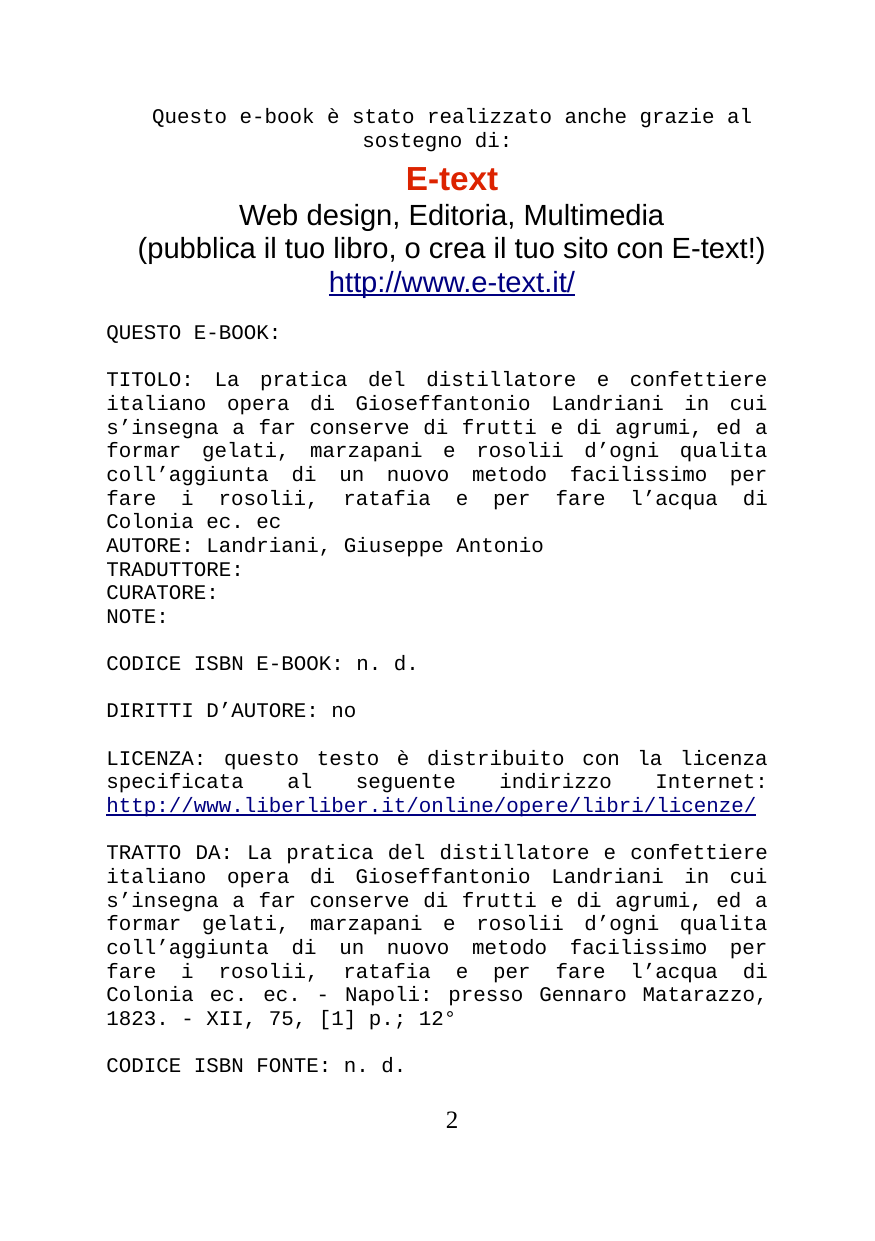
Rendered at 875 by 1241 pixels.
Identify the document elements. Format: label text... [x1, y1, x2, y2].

text Questo e-book è stato realizzato anche grazie al sostegno di: [106, 106, 768, 153]
text (pubblica il tuo libro, o crea il tuo sito con E-text!) [106, 231, 768, 265]
text CODICE ISBN E-BOOK: n. d. [106, 653, 768, 677]
text TRATTO DA: La pratica del distillatore e confettiere italiano opera di Gioseffantonio Landriani in cui s’insegna a far conserve di frutti e di agrumi, ed a formar gelati, marzapani e rosolii d’ogni qualita coll’aggiunta di un nuovo metodo facilissimo per fare i rosolii, ratafia e per fare l’acqua di Colonia ec. ec. - Napoli: presso Gennaro Matarazzo, 1823. - XII, 75, [1] p.; 12° [106, 842, 768, 1032]
text TRADUTTORE: [106, 559, 768, 582]
text E-text [106, 159, 768, 198]
text Web design, Editoria, Multimedia [106, 198, 768, 231]
text TITOLO: La pratica del distillatore e confettiere italiano opera di Gioseffantonio Landriani in cui s’insegna a far conserve di frutti e di agrumi, ed a formar gelati, marzapani e rosolii d’ogni qualita coll’aggiunta di un nuovo metodo facilissimo per fare i rosolii, ratafia e per fare l’acqua di Colonia ec. ec [106, 369, 768, 535]
text LICENZA: questo testo è distribuito con la licenza specificata al seguente indirizzo Internet: http://www.liberliber.it/online/opere/libri/licenze/ [106, 748, 768, 819]
text http://www.e-text.it/ [106, 265, 768, 298]
text CURATORE: [106, 582, 768, 606]
text NOTE: [106, 606, 768, 629]
text DIRITTI D’AUTORE: no [106, 701, 768, 724]
text QUESTO E-BOOK: [106, 322, 768, 346]
text CODICE ISBN FONTE: n. d. [106, 1055, 768, 1079]
text AUTORE: Landriani, Giuseppe Antonio [106, 535, 768, 559]
